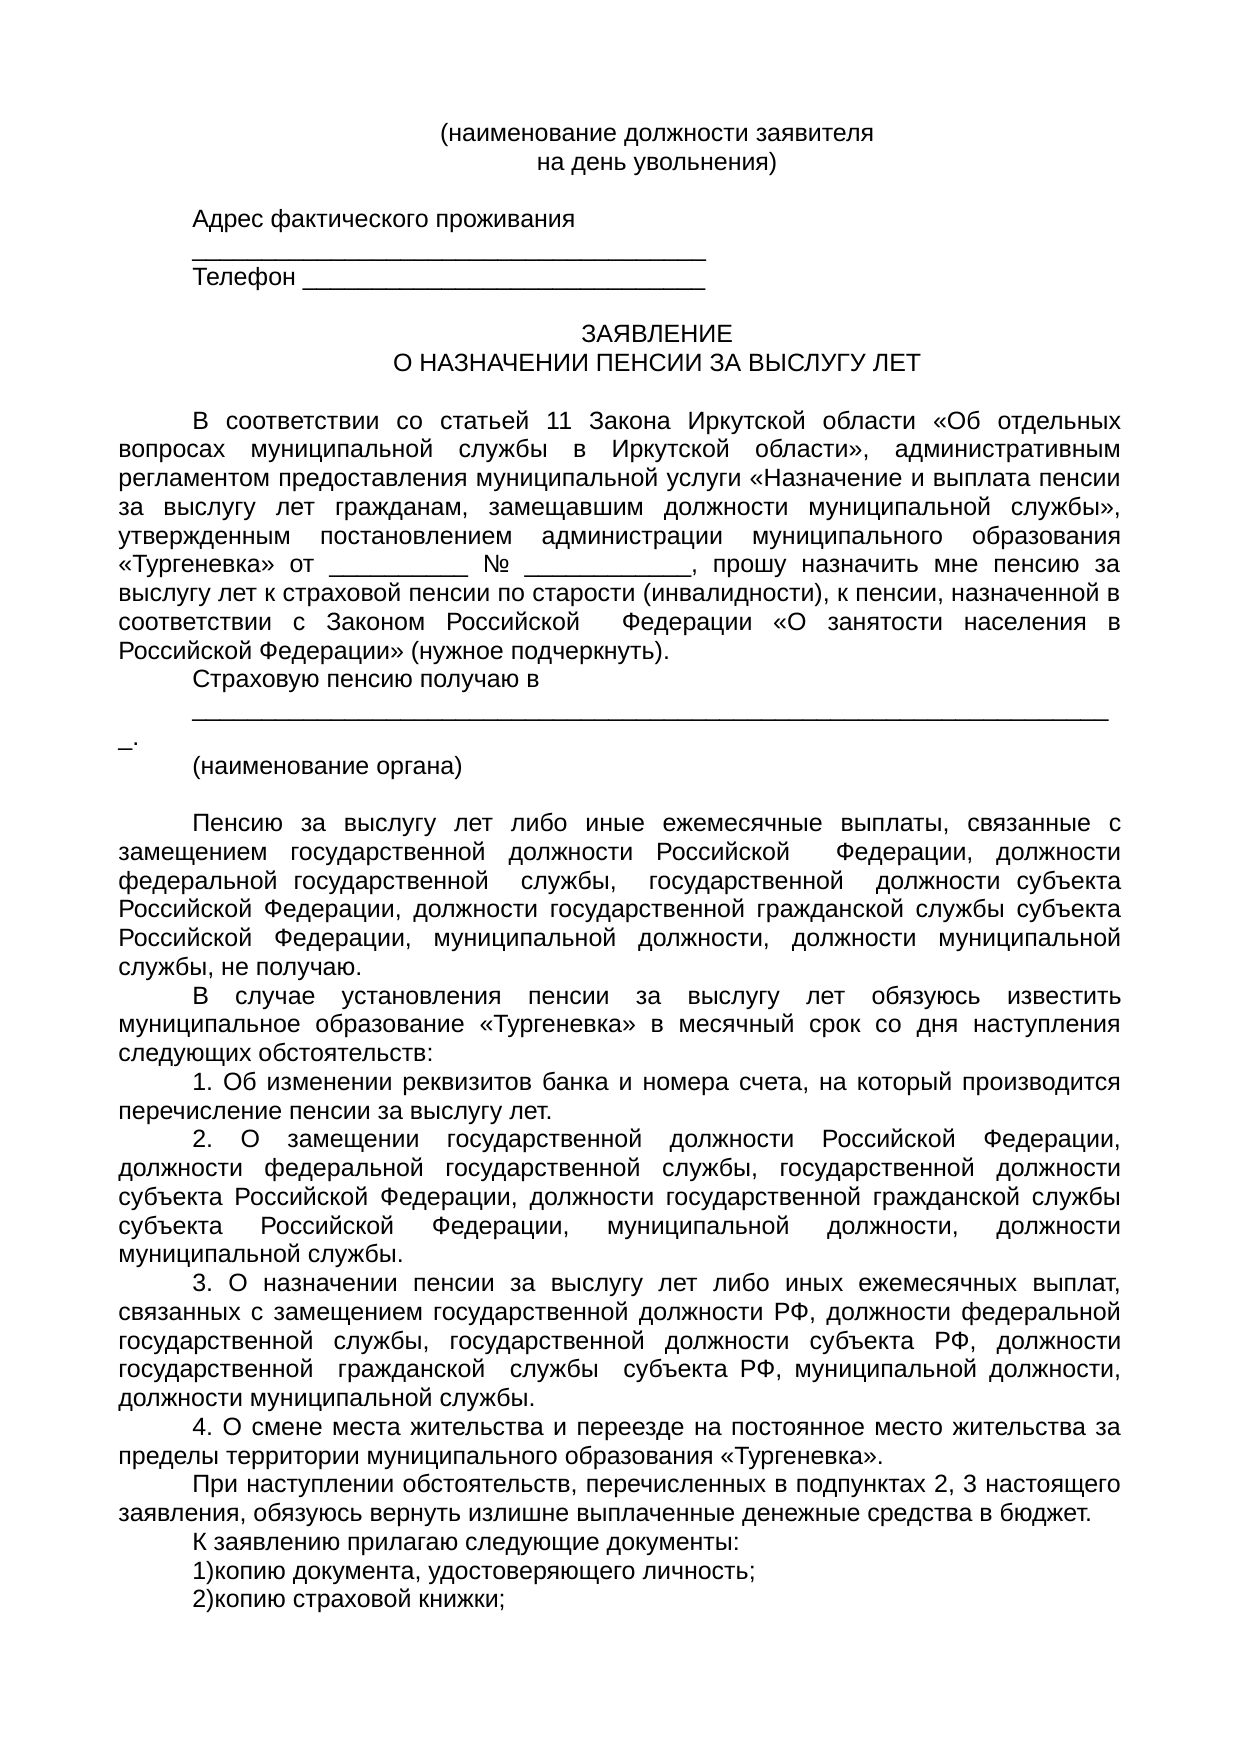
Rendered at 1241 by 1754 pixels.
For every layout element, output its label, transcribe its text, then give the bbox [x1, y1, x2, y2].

text При наступлении обстоятельств, перечисленных в подпунктах 2, 3 настоящего заявления, обязуюсь вернуть излишне выплаченные денежные средства в бюджет. [118, 1469, 1122, 1527]
text 3. О назначении пенсии за выслугу лет либо иных ежемесячных выплат, связанных с замещением государственной должности РФ, должности федеральной государственной службы, государственной должности субъекта РФ, должности государственной гражданской службы субъекта РФ, муниципальной должности, должности муниципальной службы. [118, 1268, 1122, 1412]
text 1. Об изменении реквизитов банка и номера счета, на который производится перечисление пенсии за выслугу лет. [118, 1067, 1122, 1124]
list копию документа, удостоверяющего личность; [118, 1556, 1122, 1584]
text (наименование должности заявителя [118, 118, 1122, 147]
text 4. О смене места жительства и переезде на постоянное место жительства за пределы территории муниципального образования «Тургеневка». [118, 1412, 1122, 1469]
text ___________________________________________________________________. [118, 693, 1122, 751]
text _____________________________________ [118, 233, 1122, 262]
text (наименование органа) [118, 751, 1122, 779]
text К заявлению прилагаю следующие документы: [118, 1527, 1122, 1556]
text 2. О замещении государственной должности Российской Федерации, должности федеральной государственной службы, государственной должности субъекта Российской Федерации, должности государственной гражданской службы субъекта Российской Федерации, муниципальной должности, должности муниципальной службы. [118, 1124, 1122, 1268]
text Адрес фактического проживания [118, 204, 1122, 233]
text ЗАЯВЛЕНИЕ [118, 319, 1122, 348]
text В соответствии со статьей 11 Закона Иркутской области «Об отдельных вопросах муниципальной службы в Иркутской области», административным регламентом предоставления муниципальной услуги «Назначение и выплата пенсии за выслугу лет гражданам, замещавшим должности муниципальной службы», утвержденным постановлением администрации муниципального образования «Тургеневка» от __________ № ____________, прошу назначить мне пенсию за выслугу лет к страховой пенсии по старости (инвалидности), к пенсии, назначенной в соответствии с Законом Российской Федерации «О занятости населения в Российской Федерации» (нужное подчеркнуть). [118, 406, 1122, 664]
text В случае установления пенсии за выслугу лет обязуюсь известить муниципальное образование «Тургеневка» в месячный срок со дня наступления следующих обстоятельств: [118, 981, 1122, 1067]
list копию страховой книжки; [118, 1584, 1122, 1613]
text Пенсию за выслугу лет либо иные ежемесячные выплаты, связанные с замещением государственной должности Российской Федерации, должности федеральной государственной службы, государственной должности субъекта Российской Федерации, должности государственной гражданской службы субъекта Российской Федерации, муниципальной должности, должности муниципальной службы, не получаю. [118, 808, 1122, 981]
text О НАЗНАЧЕНИИ ПЕНСИИ ЗА ВЫСЛУГУ ЛЕТ [118, 348, 1122, 377]
text на день увольнения) [118, 147, 1122, 176]
text Телефон _____________________________ [118, 262, 1122, 291]
text Страховую пенсию получаю в [118, 664, 1122, 693]
